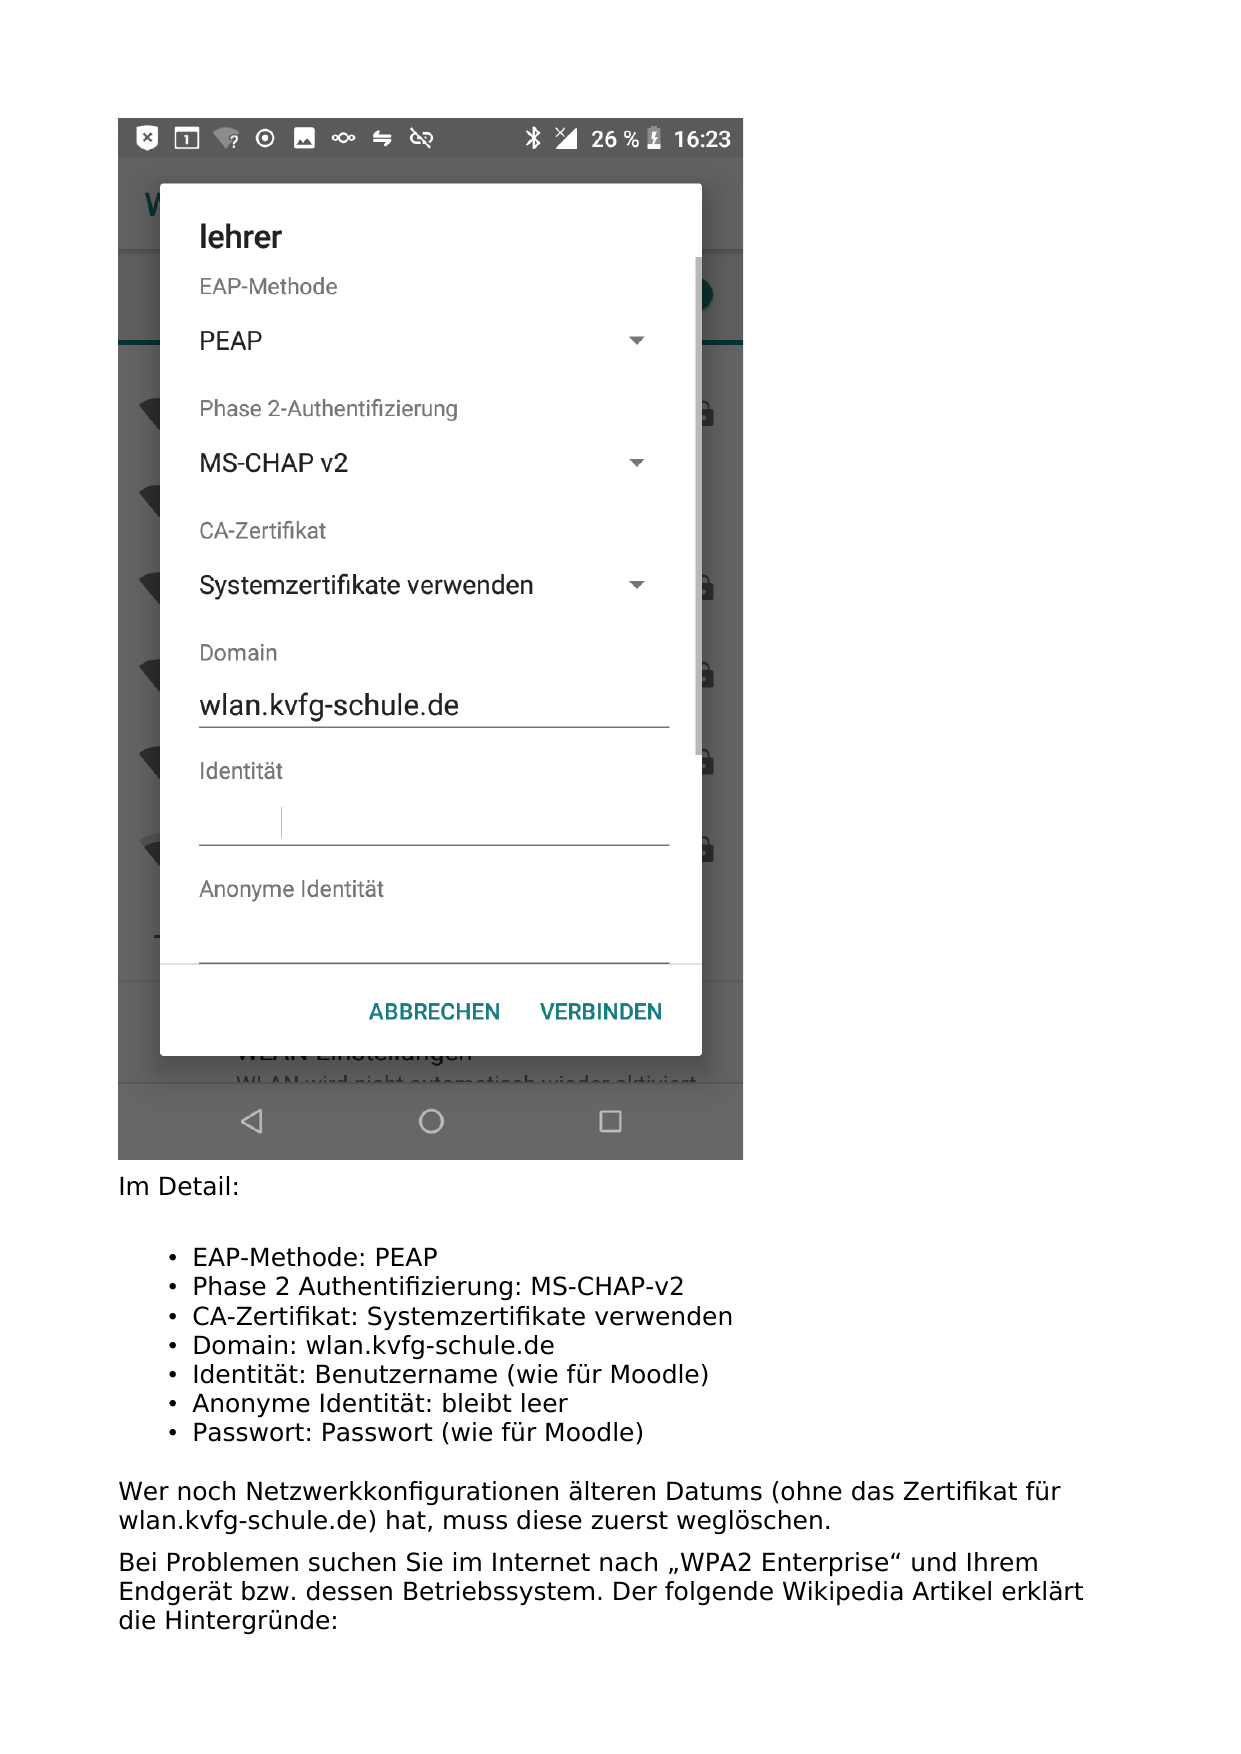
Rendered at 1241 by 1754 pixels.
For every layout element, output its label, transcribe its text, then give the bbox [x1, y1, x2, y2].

list Anonyme Identität: bleibt leer [177, 1389, 1122, 1418]
list Phase 2 Authentifizierung: MS-CHAP-v2 [177, 1273, 1122, 1302]
text Wer noch Netzwerkkonfigurationen älteren Datums (ohne das Zertifikat für wlan.kvfg-schule.de) hat, muss diese zuerst weglöschen. [118, 1477, 1122, 1535]
list Identität: Benutzername (wie für Moodle) [177, 1360, 1122, 1389]
text Im Detail: [118, 1172, 1122, 1201]
text Bei Problemen suchen Sie im Internet nach „WPA2 Enterprise“ und Ihrem Endgerät bzw. dessen Betriebssystem. Der folgende Wikipedia Artikel erklärt die Hintergründe: [118, 1548, 1122, 1635]
picture [118, 118, 744, 1160]
list Domain: wlan.kvfg-schule.de [177, 1331, 1122, 1360]
list Passwort: Passwort (wie für Moodle) [177, 1418, 1122, 1448]
list CA-Zertifikat: Systemzertifikate verwenden [177, 1302, 1122, 1331]
list EAP-Methode: PEAP [177, 1243, 1122, 1273]
